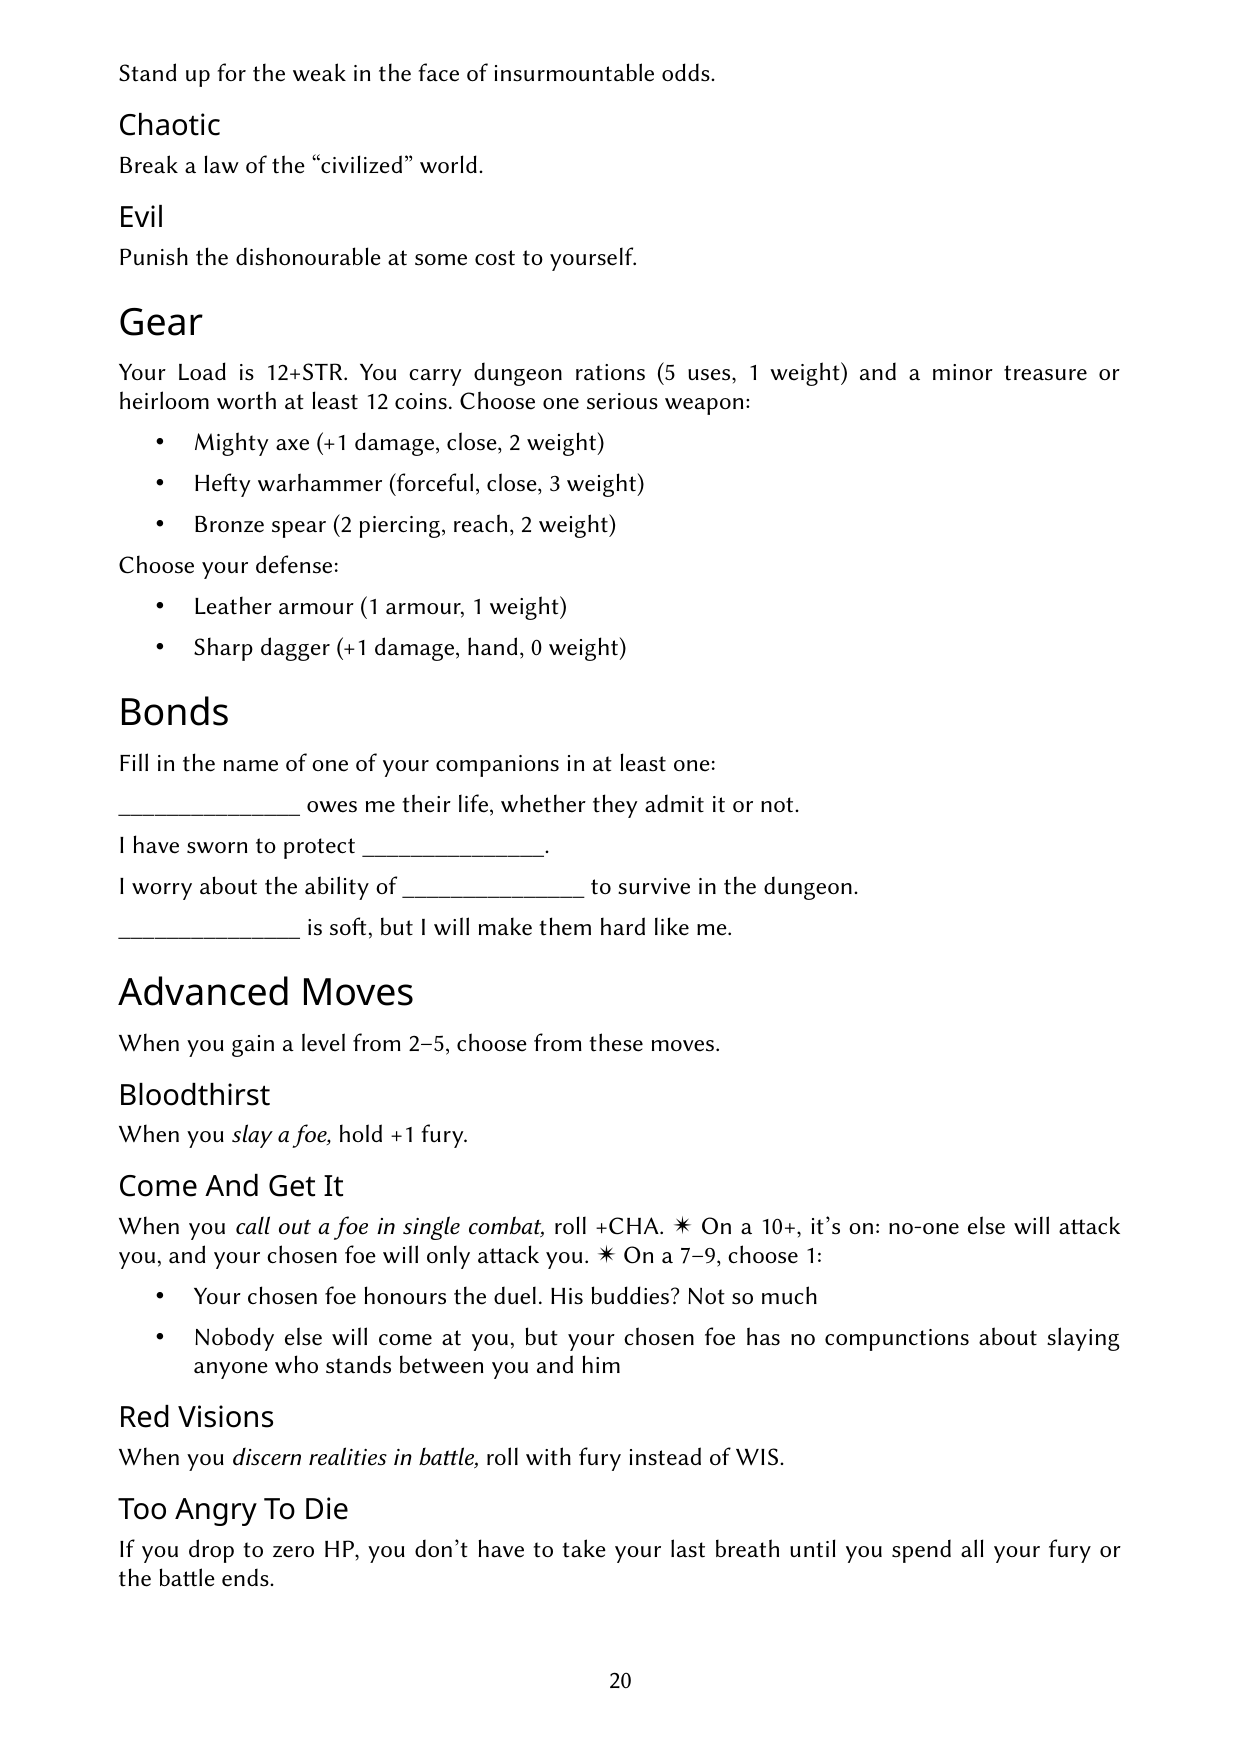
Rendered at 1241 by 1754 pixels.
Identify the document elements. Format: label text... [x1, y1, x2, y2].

subtitle Too Angry To Die [118, 1488, 1122, 1528]
list Sharp dagger (+1 damage, hand, 0 weight) [156, 633, 1122, 662]
subtitle Gear [118, 295, 1122, 346]
text Choose your defense: [118, 551, 1122, 580]
list Bronze spear (2 piercing, reach, 2 weight) [156, 510, 1122, 539]
text When you gain a level from 2–5, choose from these moves. [118, 1029, 1122, 1057]
text Stand up for the weak in the face of insurmountable odds. [118, 59, 1122, 88]
list Nobody else will come at you, but your chosen foe has no compunctions about slaying anyone who stands between you and him [156, 1323, 1122, 1380]
text When you slay a foe, hold +1 fury. [118, 1121, 1122, 1149]
text Fill in the name of one of your companions in at least one: [118, 749, 1122, 777]
text Your Load is 12+STR. You carry dungeon rations (5 uses, 1 weight) and a minor treasure or heirloom worth at least 12 coins. Choose one serious weapon: [118, 358, 1122, 416]
subtitle Chaotic [118, 104, 1122, 144]
text Punish the dishonourable at some cost to yourself. [118, 243, 1122, 271]
subtitle Red Visions [118, 1397, 1122, 1436]
subtitle Evil [118, 196, 1122, 236]
list Hefty warhammer (forceful, close, 3 weight) [156, 469, 1122, 498]
list Mighty axe (+1 damage, close, 2 weight) [156, 428, 1122, 457]
subtitle Advanced Moves [118, 965, 1122, 1016]
text Break a law of the “civilized” world. [118, 151, 1122, 179]
text _______________ owes me their life, whether they admit it or not. [118, 790, 1122, 818]
text When you call out a foe in single combat, roll +CHA. ✴ On a 10+, it’s on: no-one else will attack you, and your chosen foe will only attack you. ✴ On a 7–9, choose 1: [118, 1212, 1122, 1269]
text When you discern realities in battle, roll with fury instead of WIS. [118, 1443, 1122, 1472]
subtitle Bonds [118, 685, 1122, 736]
subtitle Bloodthirst [118, 1074, 1122, 1113]
text I worry about the ability of _______________ to survive in the dungeon. [118, 872, 1122, 901]
text I have sworn to protect _______________. [118, 831, 1122, 859]
text _______________ is soft, but I will make them hard like me. [118, 913, 1122, 942]
text If you drop to zero HP, you don’t have to take your last breath until you spend all your fury or the battle ends. [118, 1535, 1122, 1592]
list Your chosen foe honours the duel. His buddies? Not so much [156, 1282, 1122, 1311]
list Leather armour (1 armour, 1 weight) [156, 592, 1122, 621]
subtitle Come And Get It [118, 1166, 1122, 1205]
